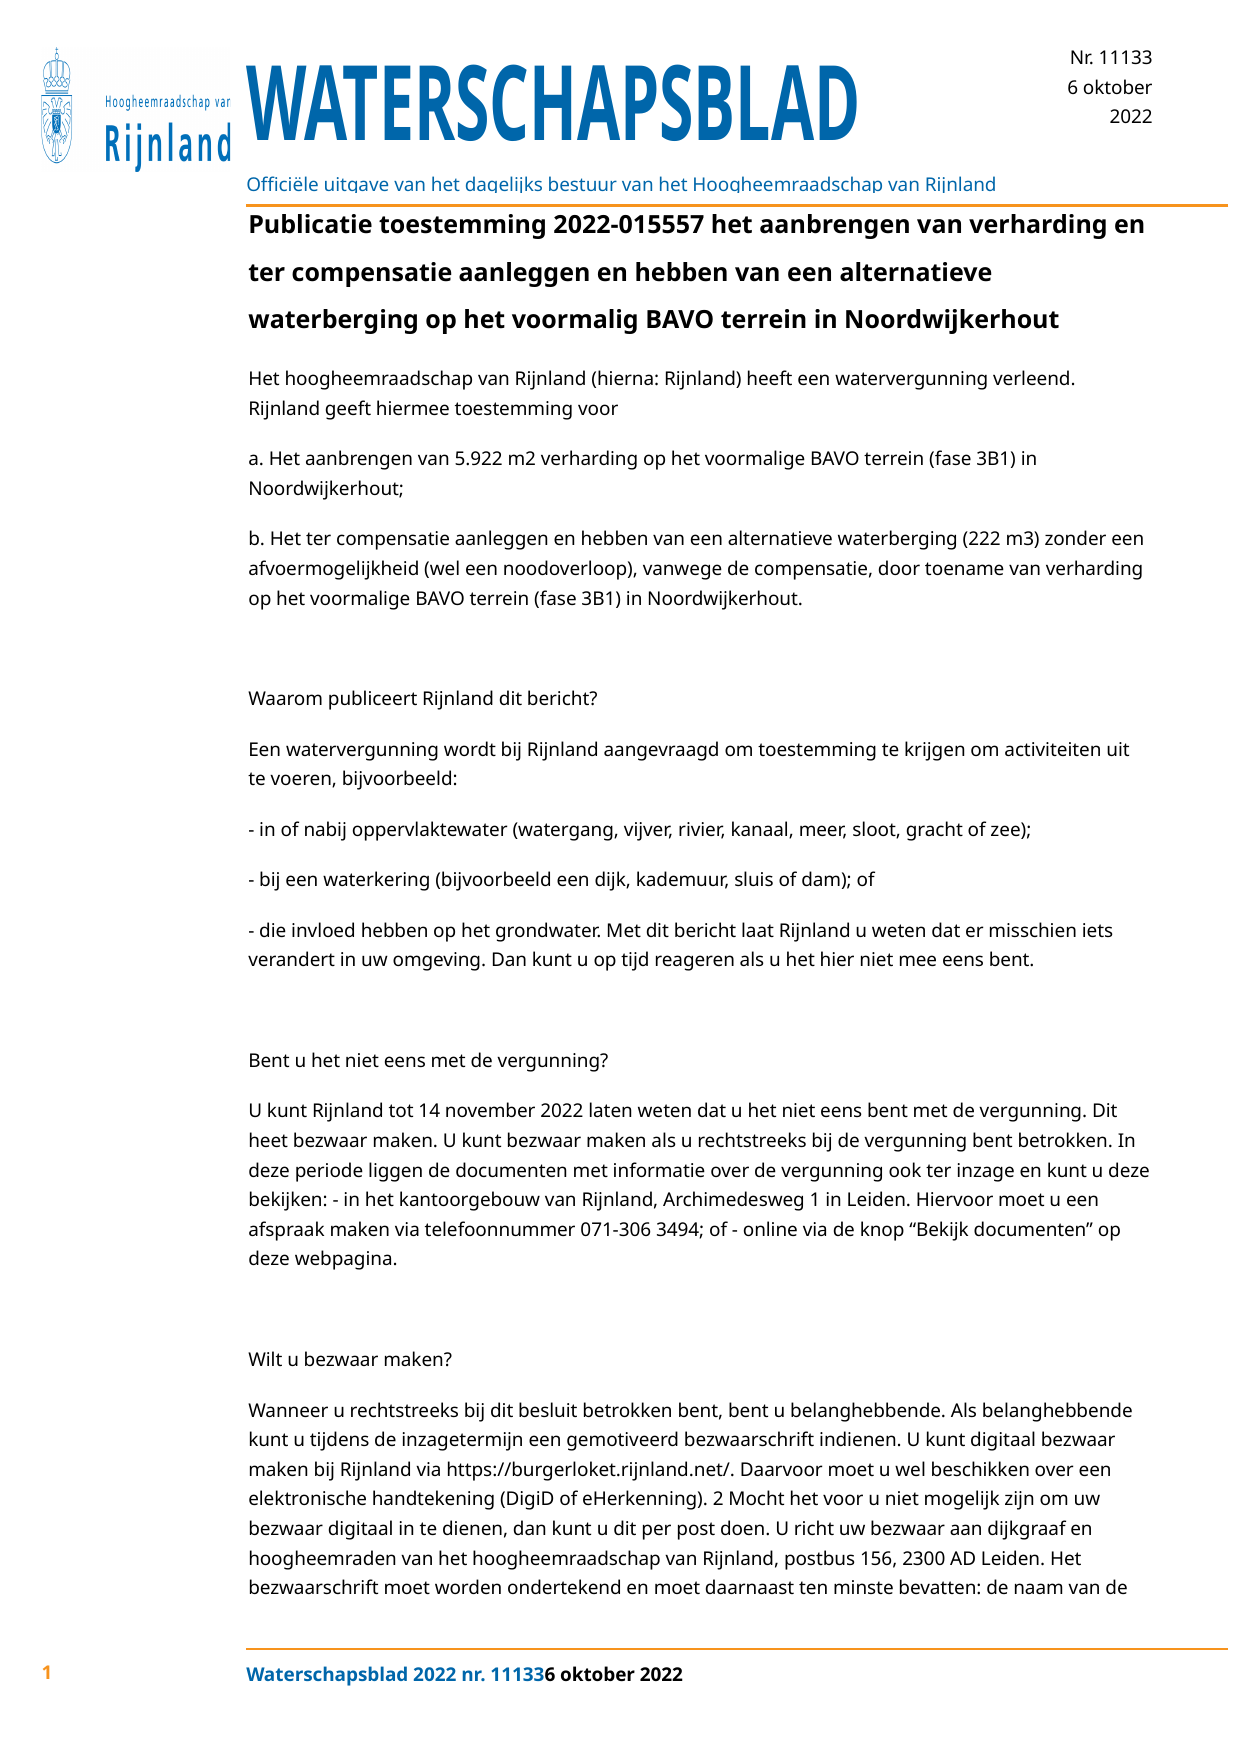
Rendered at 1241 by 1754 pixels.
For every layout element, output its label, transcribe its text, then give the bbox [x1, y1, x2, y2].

text Wanneer u rechtstreeks bij dit besluit betrokken bent, bent u belanghebbende. Als belanghebbende kunt u tijdens de inzagetermijn een gemotiveerd bezwaarschrift indienen. U kunt digitaal bezwaar maken bij Rijnland via https://burgerloket.rijnland.net/. Daarvoor moet u wel beschikken over een elektronische handtekening (DigiD of eHerkenning). 2 Mocht het voor u niet mogelijk zijn om uw bezwaar digitaal in te dienen, dan kunt u dit per post doen. U richt uw bezwaar aan dijkgraaf en hoogheemraden van het hoogheemraadschap van Rijnland, postbus 156, 2300 AD Leiden. Het bezwaarschrift moet worden ondertekend en moet daarnaast ten minste bevatten: de naam van de [248, 1397, 1152, 1600]
text Wilt u bezwaar maken? [248, 1346, 1152, 1372]
text Een watervergunning wordt bij Rijnland aangevraagd om toestemming te krijgen om activiteiten uit te voeren, bijvoorbeeld: [248, 736, 1152, 791]
text a. Het aanbrengen van 5.922 m2 verharding op het voormalige BAVO terrein (fase 3B1) in Noordwijkerhout; [248, 446, 1152, 501]
picture [41, 47, 231, 172]
text U kunt Rijnland tot 14 november 2022 laten weten dat u het niet eens bent met de vergunning. Dit heet bezwaar maken. U kunt bezwaar maken als u rechtstreeks bij de vergunning bent betrokken. In deze periode liggen de documenten met informatie over de vergunning ook ter inzage en kunt u deze bekijken: - in het kantoorgebouw van Rijnland, Archimedesweg 1 in Leiden. Hiervoor moet u een afspraak maken via telefoonnummer 071-306 3494; of - online via de knop “Bekijk documenten” op deze webpagina. [248, 1098, 1152, 1271]
text b. Het ter compensatie aanleggen en hebben van een alternatieve waterberging (222 m3) zonder een afvoermogelijkheid (wel een noodoverloop), vanwege de compensatie, door toename van verharding op het voormalige BAVO terrein (fase 3B1) in Noordwijkerhout. [248, 526, 1152, 610]
text Het hoogheemraadschap van Rijnland (hierna: Rijnland) heeft een watervergunning verleend. Rijnland geeft hiermee toestemming voor [248, 366, 1152, 421]
text - bij een waterkering (bijvoorbeeld een dijk, kademuur, sluis of dam); of [248, 866, 1152, 892]
text Publicatie toestemming 2022-015557 het aanbrengen van verharding en ter compensatie aanleggen en hebben van een alternatieve waterberging op het voormalig BAVO terrein in Noordwijkerhout [248, 207, 1152, 336]
text - in of nabij oppervlaktewater (watergang, vijver, rivier, kanaal, meer, sloot, gracht of zee); [248, 816, 1152, 842]
text - die invloed hebben op het grondwater. Met dit bericht laat Rijnland u weten dat er misschien iets verandert in uw omgeving. Dan kunt u op tijd reageren als u het hier niet mee eens bent. [248, 917, 1152, 972]
text Waarom publiceert Rijnland dit bericht? [248, 686, 1152, 711]
text Bent u het niet eens met de vergunning? [248, 1047, 1152, 1073]
